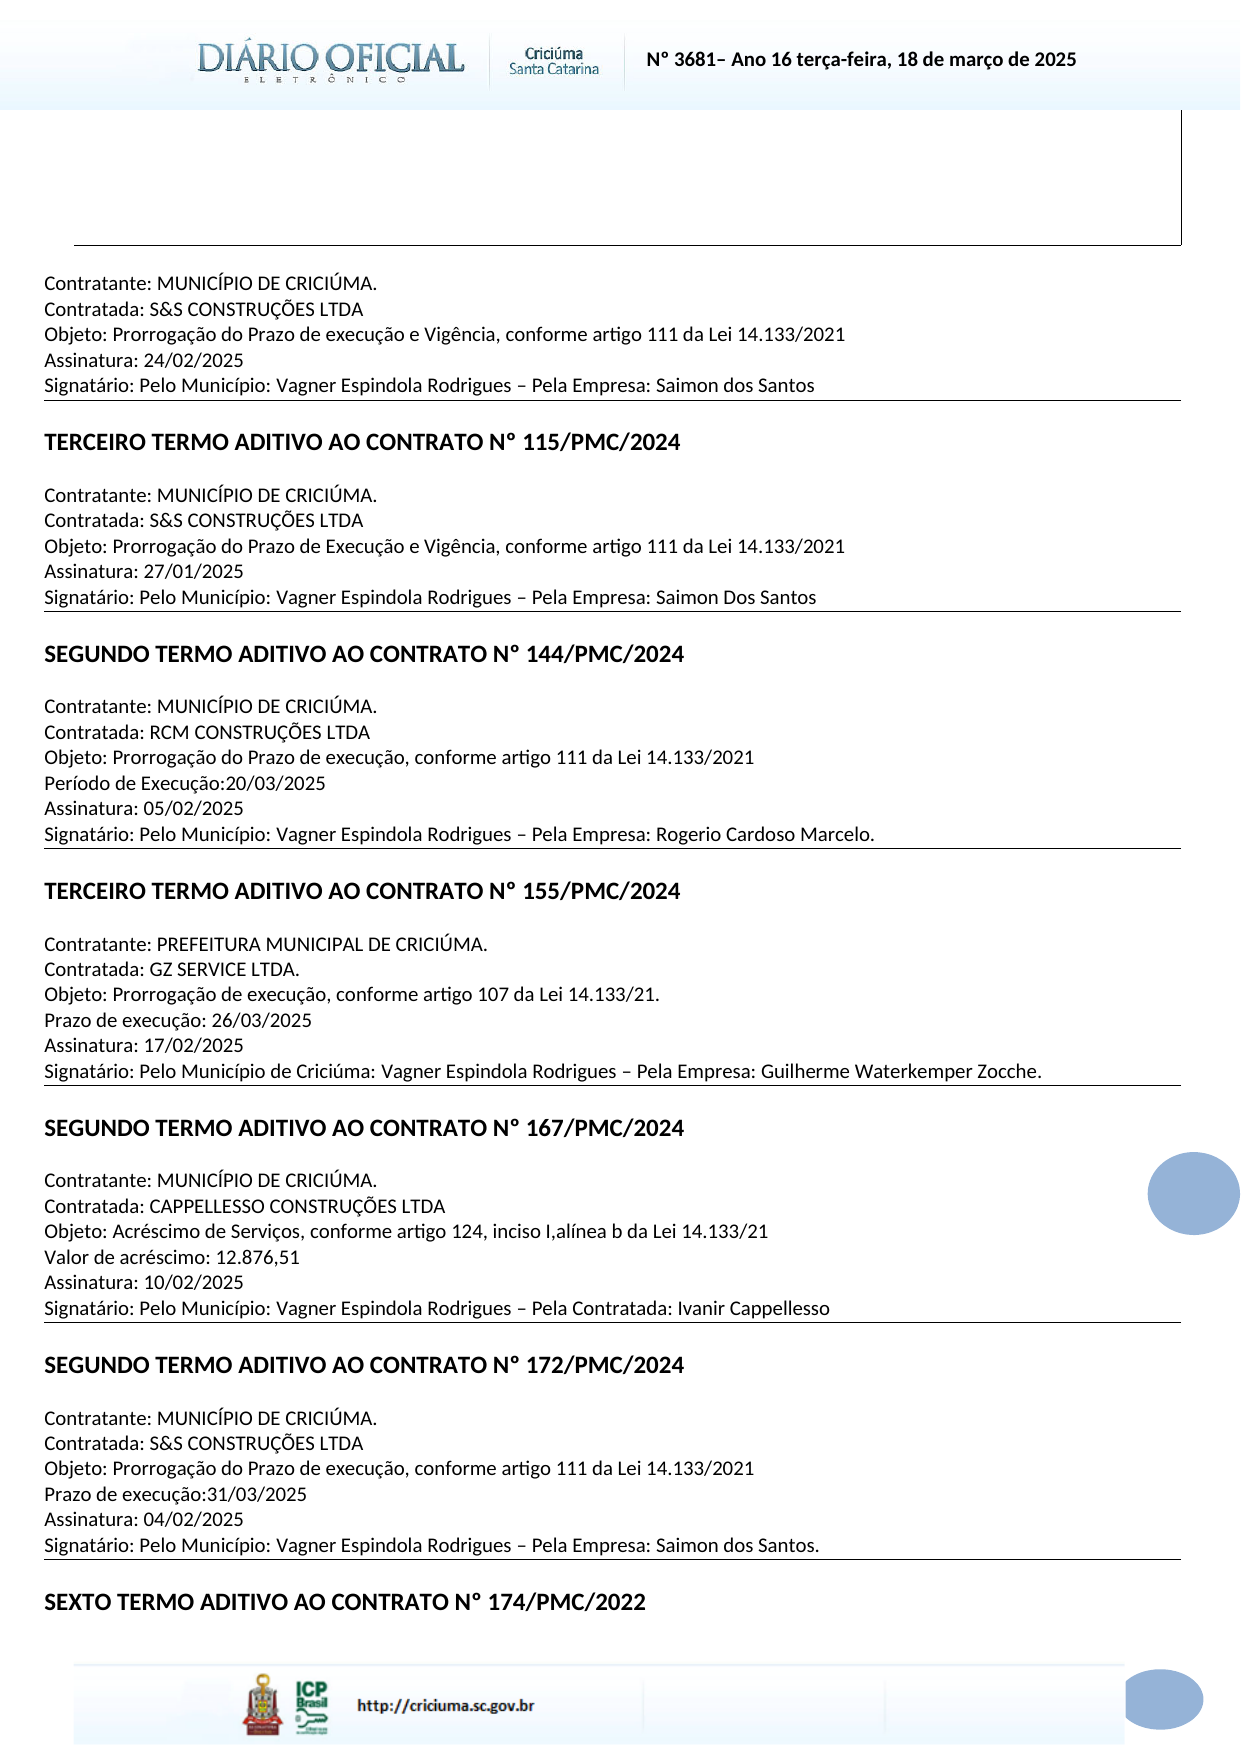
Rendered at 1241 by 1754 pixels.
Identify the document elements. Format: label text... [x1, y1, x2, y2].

text Signatário: Pelo Município: Vagner Espindola Rodrigues – Pela Contratada: Ivanir Cappellesso [44, 1295, 1181, 1322]
text Valor de acréscimo: 12.876,51 [44, 1244, 1181, 1269]
text Objeto: Prorrogação do Prazo de execução, conforme artigo 111 da Lei 14.133/2021 [44, 1456, 1181, 1481]
text Assinatura: 24/02/2025 [44, 347, 1181, 372]
text Objeto: Prorrogação do Prazo de Execução e Vigência, conforme artigo 111 da Lei 14.133/2021 [44, 533, 1181, 558]
text SEGUNDO TERMO ADITIVO AO CONTRATO Nº 144/PMC/2024 [44, 638, 1181, 668]
text Signatário: Pelo Município: Vagner Espindola Rodrigues – Pela Empresa: Saimon dos Santos. [44, 1532, 1181, 1559]
text Contratada: CAPPELLESSO CONSTRUÇÕES LTDA [44, 1193, 1155, 1218]
text Contratante: PREFEITURA MUNICIPAL DE CRICIÚMA. [44, 931, 1181, 956]
text Contratante: MUNICÍPIO DE CRICIÚMA. [44, 1405, 1181, 1430]
text Signatário: Pelo Município: Vagner Espindola Rodrigues – Pela Empresa: Rogerio Cardoso Marcelo. [44, 821, 1181, 848]
text Contratada: S&S CONSTRUÇÕES LTDA [44, 508, 1181, 533]
text Contratante: MUNICÍPIO DE CRICIÚMA. [44, 271, 1181, 296]
text SEXTO TERMO ADITIVO AO CONTRATO Nº 174/PMC/2022 [44, 1586, 1181, 1616]
text Contratante: MUNICÍPIO DE CRICIÚMA. [44, 482, 1181, 508]
text Período de Execução:20/03/2025 [44, 770, 1181, 795]
text Prazo de execução: 26/03/2025 [44, 1007, 1181, 1032]
text Contratada: S&S CONSTRUÇÕES LTDA [44, 296, 1181, 321]
text Objeto: Prorrogação de execução, conforme artigo 107 da Lei 14.133/21. [44, 982, 1181, 1007]
text Assinatura: 17/02/2025 [44, 1032, 1181, 1058]
text Objeto: Prorrogação do Prazo de execução, conforme artigo 111 da Lei 14.133/2021 [44, 744, 1181, 770]
text Objeto: Prorrogação do Prazo de execução e Vigência, conforme artigo 111 da Lei 14.133/2021 [44, 321, 1181, 347]
text Assinatura: 04/02/2025 [44, 1506, 1181, 1532]
text Contratada: RCM CONSTRUÇÕES LTDA [44, 719, 1181, 744]
text SEGUNDO TERMO ADITIVO AO CONTRATO Nº 167/PMC/2024 [44, 1112, 1181, 1142]
text Assinatura: 27/01/2025 [44, 558, 1181, 584]
text Assinatura: 10/02/2025 [44, 1269, 1181, 1295]
text Contratante: MUNICÍPIO DE CRICIÚMA. [44, 1168, 1156, 1193]
text Signatário: Pelo Município de Criciúma: Vagner Espindola Rodrigues – Pela Empresa: Guilherme Waterkemper Zocche. [44, 1058, 1181, 1085]
text Contratada: S&S CONSTRUÇÕES LTDA [44, 1430, 1181, 1456]
text SEGUNDO TERMO ADITIVO AO CONTRATO Nº 172/PMC/2024 [44, 1349, 1181, 1379]
text TERCEIRO TERMO ADITIVO AO CONTRATO Nº 115/PMC/2024 [44, 426, 1181, 457]
text Objeto: Acréscimo de Serviços, conforme artigo 124, inciso I,alínea b da Lei 14.133/21 [44, 1218, 1181, 1244]
text Assinatura: 05/02/2025 [44, 795, 1181, 821]
text Contratante: MUNICÍPIO DE CRICIÚMA. [44, 694, 1181, 719]
text Signatário: Pelo Município: Vagner Espindola Rodrigues – Pela Empresa: Saimon Dos Santos [44, 584, 1181, 611]
text Signatário: Pelo Município: Vagner Espindola Rodrigues – Pela Empresa: Saimon dos Santos [44, 372, 1181, 400]
text TERCEIRO TERMO ADITIVO AO CONTRATO Nº 155/PMC/2024 [44, 875, 1181, 905]
text Contratada: GZ SERVICE LTDA. [44, 956, 1181, 982]
text Prazo de execução:31/03/2025 [44, 1481, 1181, 1506]
